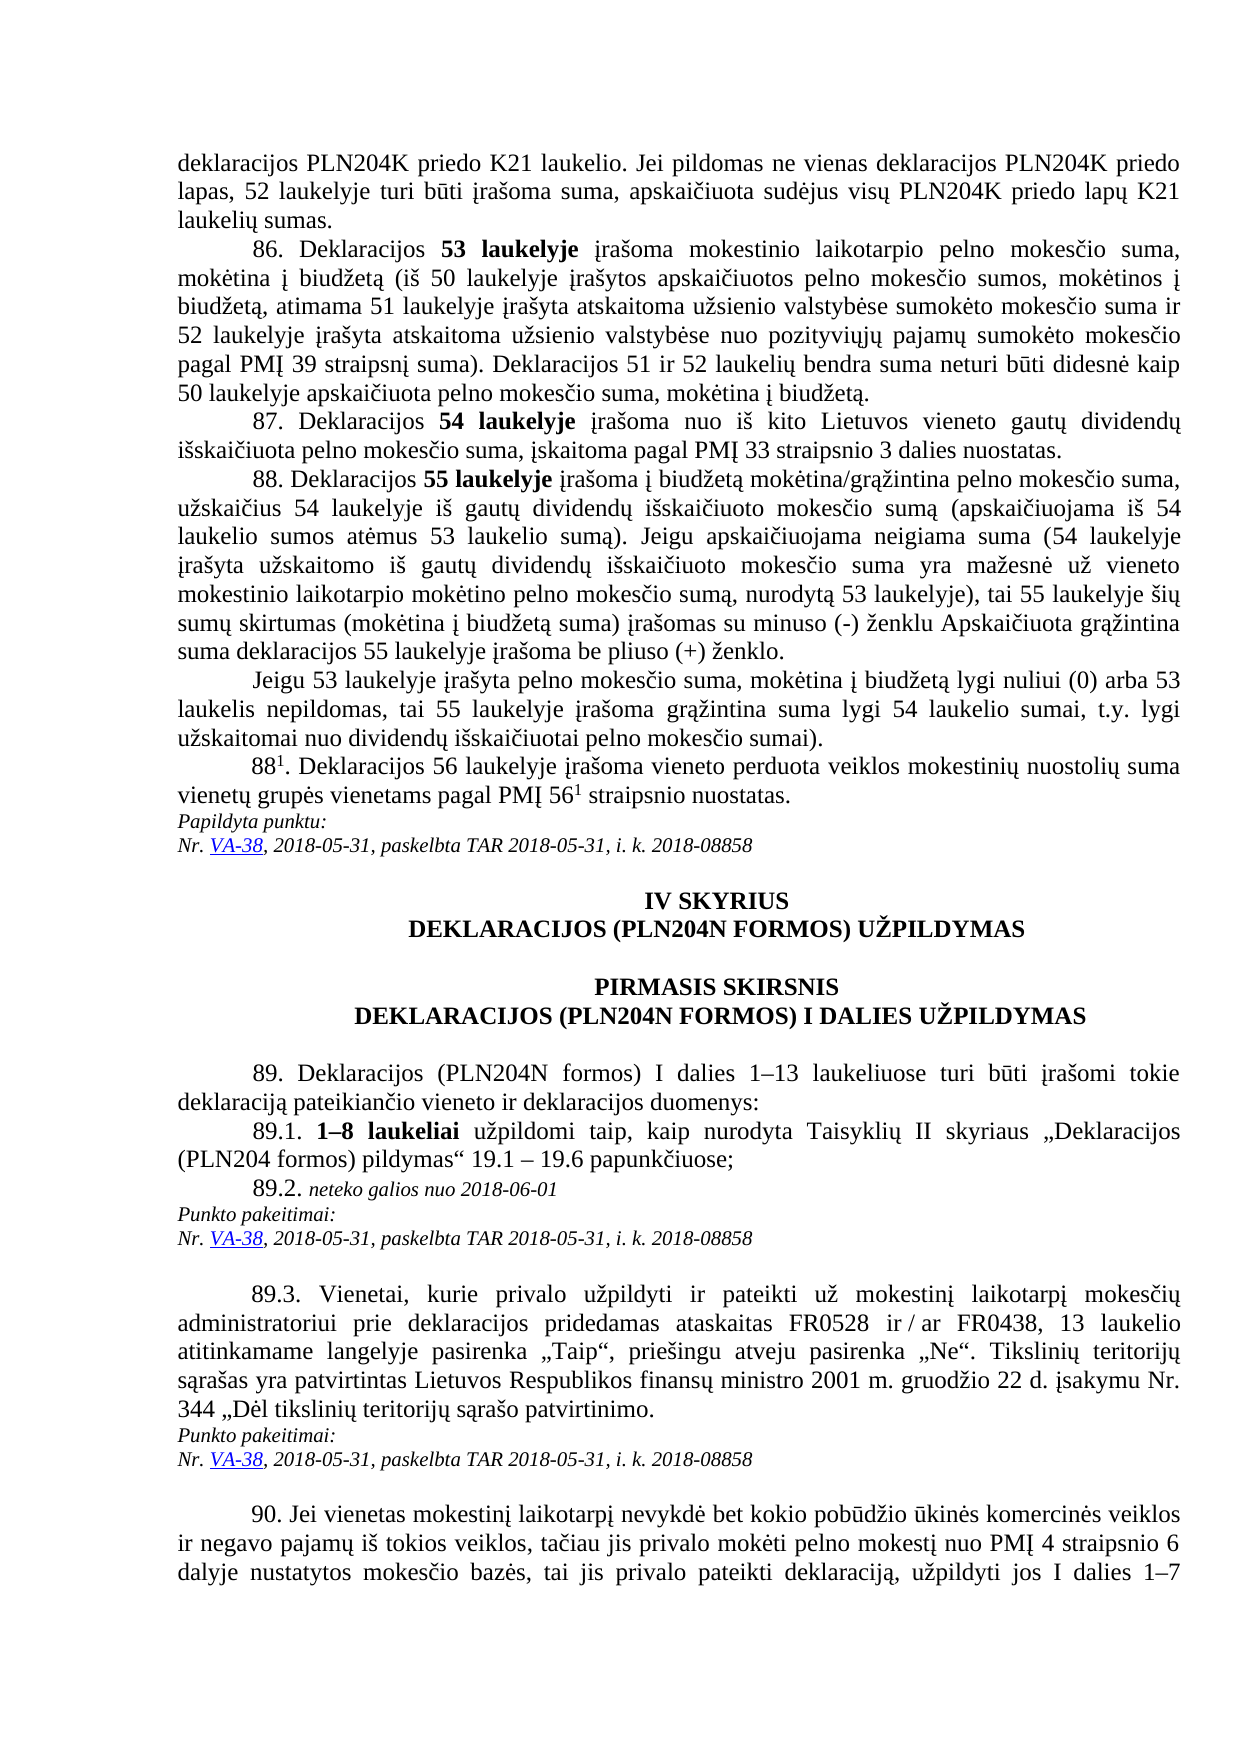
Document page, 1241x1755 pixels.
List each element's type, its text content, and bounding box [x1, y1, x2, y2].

text 89. Deklaracijos (PLN204N formos) I dalies 1–13 laukeliuose turi būti įrašomi tokie deklaraciją pateikiančio vieneto ir deklaracijos duomenys: [177, 1058, 1181, 1116]
text Punkto pakeitimai: [177, 1423, 1181, 1447]
text Nr. VA-38, 2018-05-31, paskelbta TAR 2018-05-31, i. k. 2018-08858 [177, 1226, 1181, 1250]
text 881. Deklaracijos 56 laukelyje įrašoma vieneto perduota veiklos mokestinių nuostolių suma vienetų grupės vienetams pagal PMĮ 561 straipsnio nuostatas. [177, 751, 1181, 809]
text PIRMASIS SKIRSNIS [177, 972, 1181, 1001]
text deklaracijos PLN204K priedo K21 laukelio. Jei pildomas ne vienas deklaracijos PLN204K priedo lapas, 52 laukelyje turi būti įrašoma suma, apskaičiuota sudėjus visų PLN204K priedo lapų K21 laukelių sumas. [177, 148, 1181, 234]
text 90. Jei vienetas mokestinį laikotarpį nevykdė bet kokio pobūdžio ūkinės komercinės veiklos ir negavo pajamų iš tokios veiklos, tačiau jis privalo mokėti pelno mokestį nuo PMĮ 4 straipsnio 6 dalyje nustatytos mokesčio bazės, tai jis privalo pateikti deklaraciją, užpildyti jos I dalies 1–7 [177, 1499, 1181, 1586]
text DEKLARACIJOS (PLN204N FORMOS) UŽPILDYMAS [177, 914, 1181, 943]
text Nr. VA-38, 2018-05-31, paskelbta TAR 2018-05-31, i. k. 2018-08858 [177, 833, 1181, 857]
text Nr. VA-38, 2018-05-31, paskelbta TAR 2018-05-31, i. k. 2018-08858 [177, 1447, 1181, 1471]
text Papildyta punktu: [177, 809, 1181, 833]
text 87. Deklaracijos 54 laukelyje įrašoma nuo iš kito Lietuvos vieneto gautų dividendų išskaičiuota pelno mokesčio suma, įskaitoma pagal PMĮ 33 straipsnio 3 dalies nuostatas. [177, 406, 1181, 464]
text 88. Deklaracijos 55 laukelyje įrašoma į biudžetą mokėtina/grąžintina pelno mokesčio suma, užskaičius 54 laukelyje iš gautų dividendų išskaičiuoto mokesčio sumą (apskaičiuojama iš 54 laukelio sumos atėmus 53 laukelio sumą). Jeigu apskaičiuojama neigiama suma (54 laukelyje įrašyta užskaitomo iš gautų dividendų išskaičiuoto mokesčio suma yra mažesnė už vieneto mokestinio laikotarpio mokėtino pelno mokesčio sumą, nurodytą 53 laukelyje), tai 55 laukelyje šių sumų skirtumas (mokėtina į biudžetą suma) įrašomas su minuso (-) ženklu Apskaičiuota grąžintina suma deklaracijos 55 laukelyje įrašoma be pliuso (+) ženklo. [177, 464, 1181, 665]
text DEKLARACIJOS (PLN204N FORMOS) I DALIES UŽPILDYMAS [177, 1001, 1181, 1029]
text 86. Deklaracijos 53 laukelyje įrašoma mokestinio laikotarpio pelno mokesčio suma, mokėtina į biudžetą (iš 50 laukelyje įrašytos apskaičiuotos pelno mokesčio sumos, mokėtinos į biudžetą, atimama 51 laukelyje įrašyta atskaitoma užsienio valstybėse sumokėto mokesčio suma ir 52 laukelyje įrašyta atskaitoma užsienio valstybėse nuo pozityviųjų pajamų sumokėto mokesčio pagal PMĮ 39 straipsnį suma). Deklaracijos 51 ir 52 laukelių bendra suma neturi būti didesnė kaip 50 laukelyje apskaičiuota pelno mokesčio suma, mokėtina į biudžetą. [177, 234, 1181, 406]
text IV SKYRIUS [177, 886, 1181, 914]
text 89.3. Vienetai, kurie privalo užpildyti ir pateikti už mokestinį laikotarpį mokesčių administratoriui prie deklaracijos pridedamas ataskaitas FR0528 ir / ar FR0438, 13 laukelio atitinkamame langelyje pasirenka „Taip“, priešingu atveju pasirenka „Ne“. Tikslinių teritorijų sąrašas yra patvirtintas Lietuvos Respublikos finansų ministro 2001 m. gruodžio 22 d. įsakymu Nr. 344 „Dėl tikslinių teritorijų sąrašo patvirtinimo. [177, 1279, 1181, 1423]
text Jeigu 53 laukelyje įrašyta pelno mokesčio suma, mokėtina į biudžetą lygi nuliui (0) arba 53 laukelis nepildomas, tai 55 laukelyje įrašoma grąžintina suma lygi 54 laukelio sumai, t.y. lygi užskaitomai nuo dividendų išskaičiuotai pelno mokesčio sumai). [177, 665, 1181, 751]
text 89.2. neteko galios nuo 2018-06-01 [177, 1173, 1181, 1202]
text 89.1. 1–8 laukeliai užpildomi taip, kaip nurodyta Taisyklių II skyriaus „Deklaracijos (PLN204 formos) pildymas“ 19.1 – 19.6 papunkčiuose; [177, 1116, 1181, 1173]
text Punkto pakeitimai: [177, 1202, 1181, 1226]
